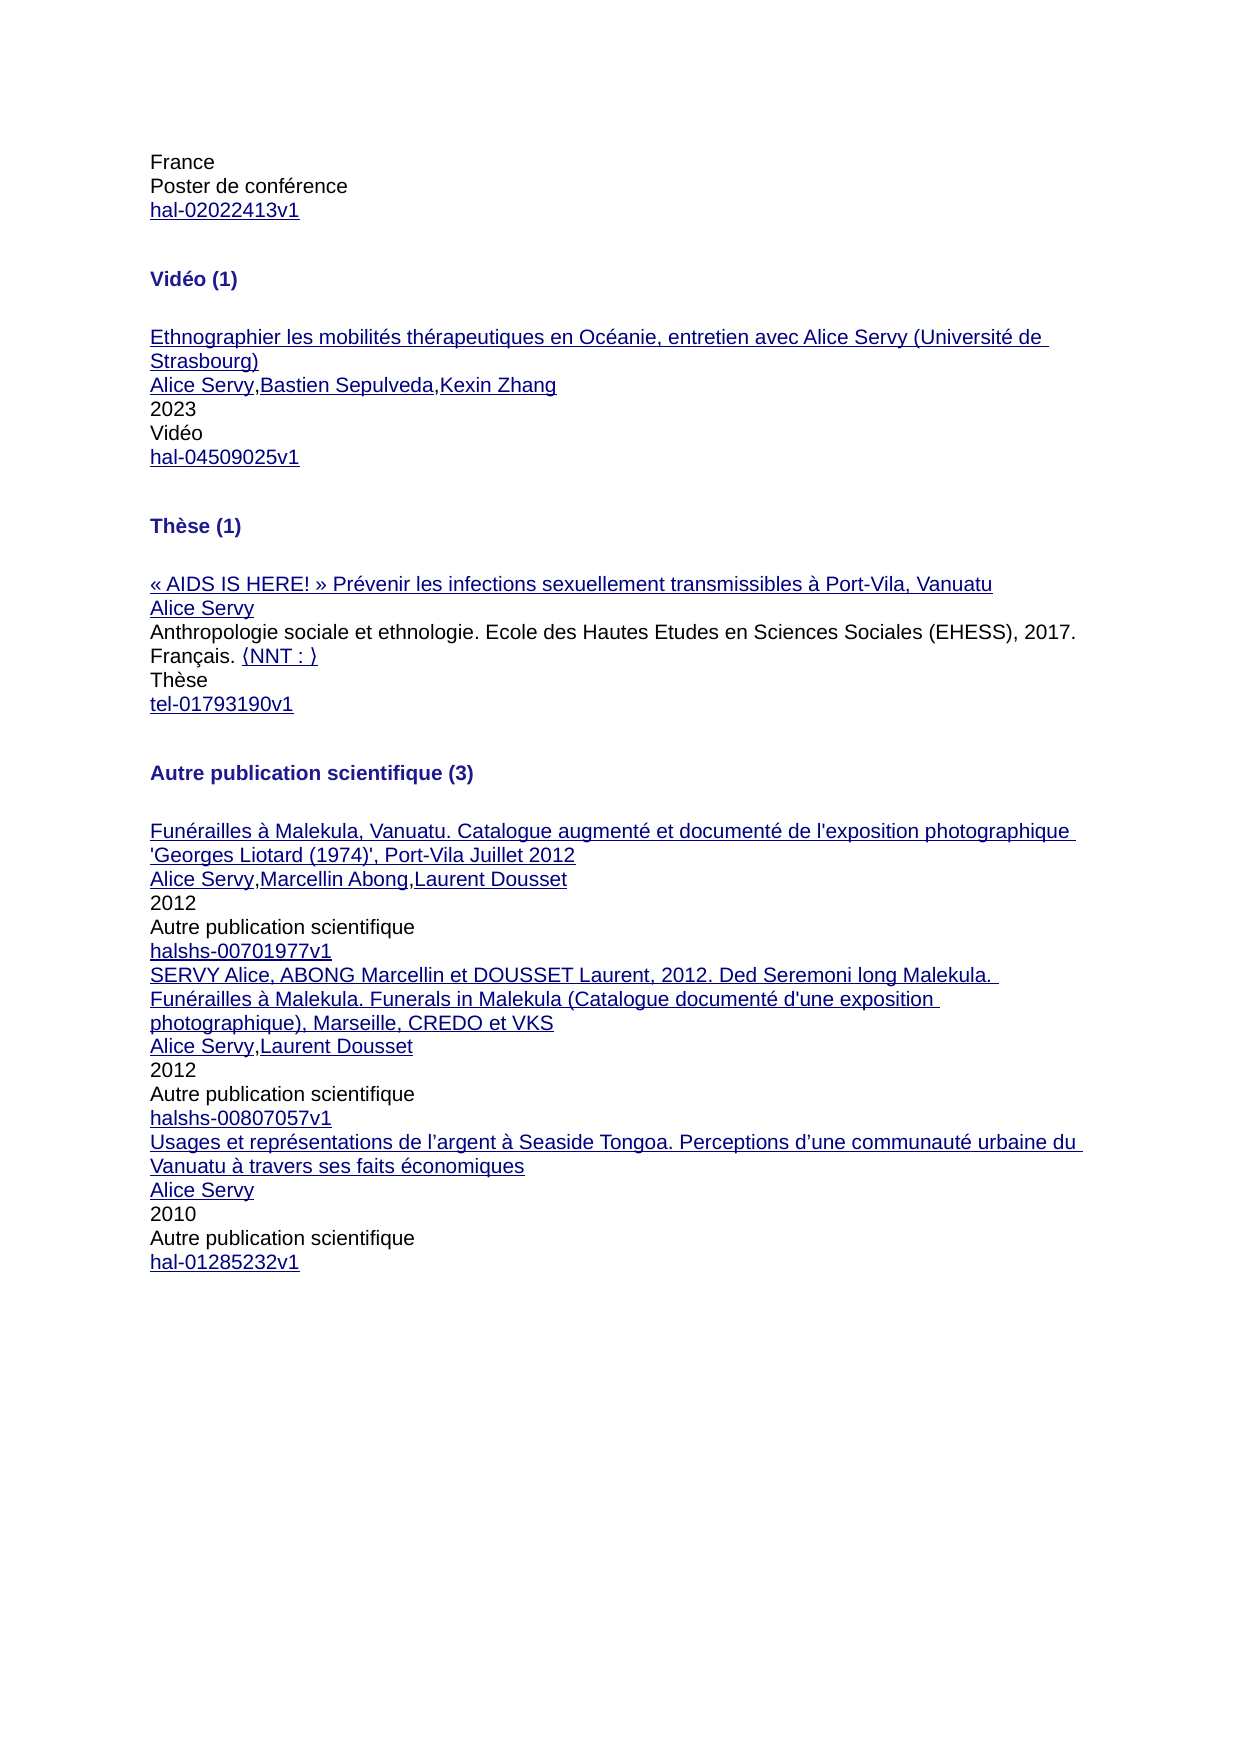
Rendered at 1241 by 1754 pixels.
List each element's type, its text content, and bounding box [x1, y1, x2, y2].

table_cell SERVY Alice, ABONG Marcellin et DOUSSET Laurent, 2012. Ded Seremoni long Malekula. Funérailles à Malekula. Funerals in Malekula (Catalogue documenté d'une exposition photographique), Marseille, CREDO et VKS Alice Servy,Laurent Dousset 2012 Autre publication scientifique halshs-00807057v1 [150, 963, 1090, 1130]
table_header Funérailles à Malekula, Vanuatu. Catalogue augmenté et documenté de l'exposition photographique 'Georges Liotard (1974)', Port-Vila Juillet 2012 Alice Servy,Marcellin Abong,Laurent Dousset 2012 Autre publication scientifique halshs-00701977v1 [150, 819, 1090, 962]
table_cell Enquêter sur les violences faites aux enfants dans une école de Port-Vila, Vanuatu Alice Servy « Cap au Sud ! Coopération scientifique et recherche pour le développement », Cinquième journée scientifique de l’Observatoire des Sciences de l’Univers (OSU) Institut Pythéas, Oct 2018, Marseille, France Poster de conférence hal-02022413v1 [150, 150, 1090, 222]
table_header « AIDS IS HERE! » Prévenir les infections sexuellement transmissibles à Port-Vila, Vanuatu Alice Servy Anthropologie sociale et ethnologie. Ecole des Hautes Etudes en Sciences Sociales (EHESS), 2017. Français. ⟨NNT : ⟩ Thèse tel-01793190v1 [150, 572, 1090, 716]
subtitle Vidéo (1) [150, 267, 1090, 291]
table_header Ethnographier les mobilités thérapeutiques en Océanie, entretien avec Alice Servy (Université de Strasbourg) Alice Servy,Bastien Sepulveda,Kexin Zhang 2023 Vidéo hal-04509025v1 [150, 325, 1090, 469]
subtitle Autre publication scientifique (3) [150, 760, 1090, 784]
table_cell Usages et représentations de l’argent à Seaside Tongoa. Perceptions d’une communauté urbaine du Vanuatu à travers ses faits économiques Alice Servy 2010 Autre publication scientifique hal-01285232v1 [150, 1130, 1090, 1274]
subtitle Thèse (1) [150, 513, 1090, 537]
